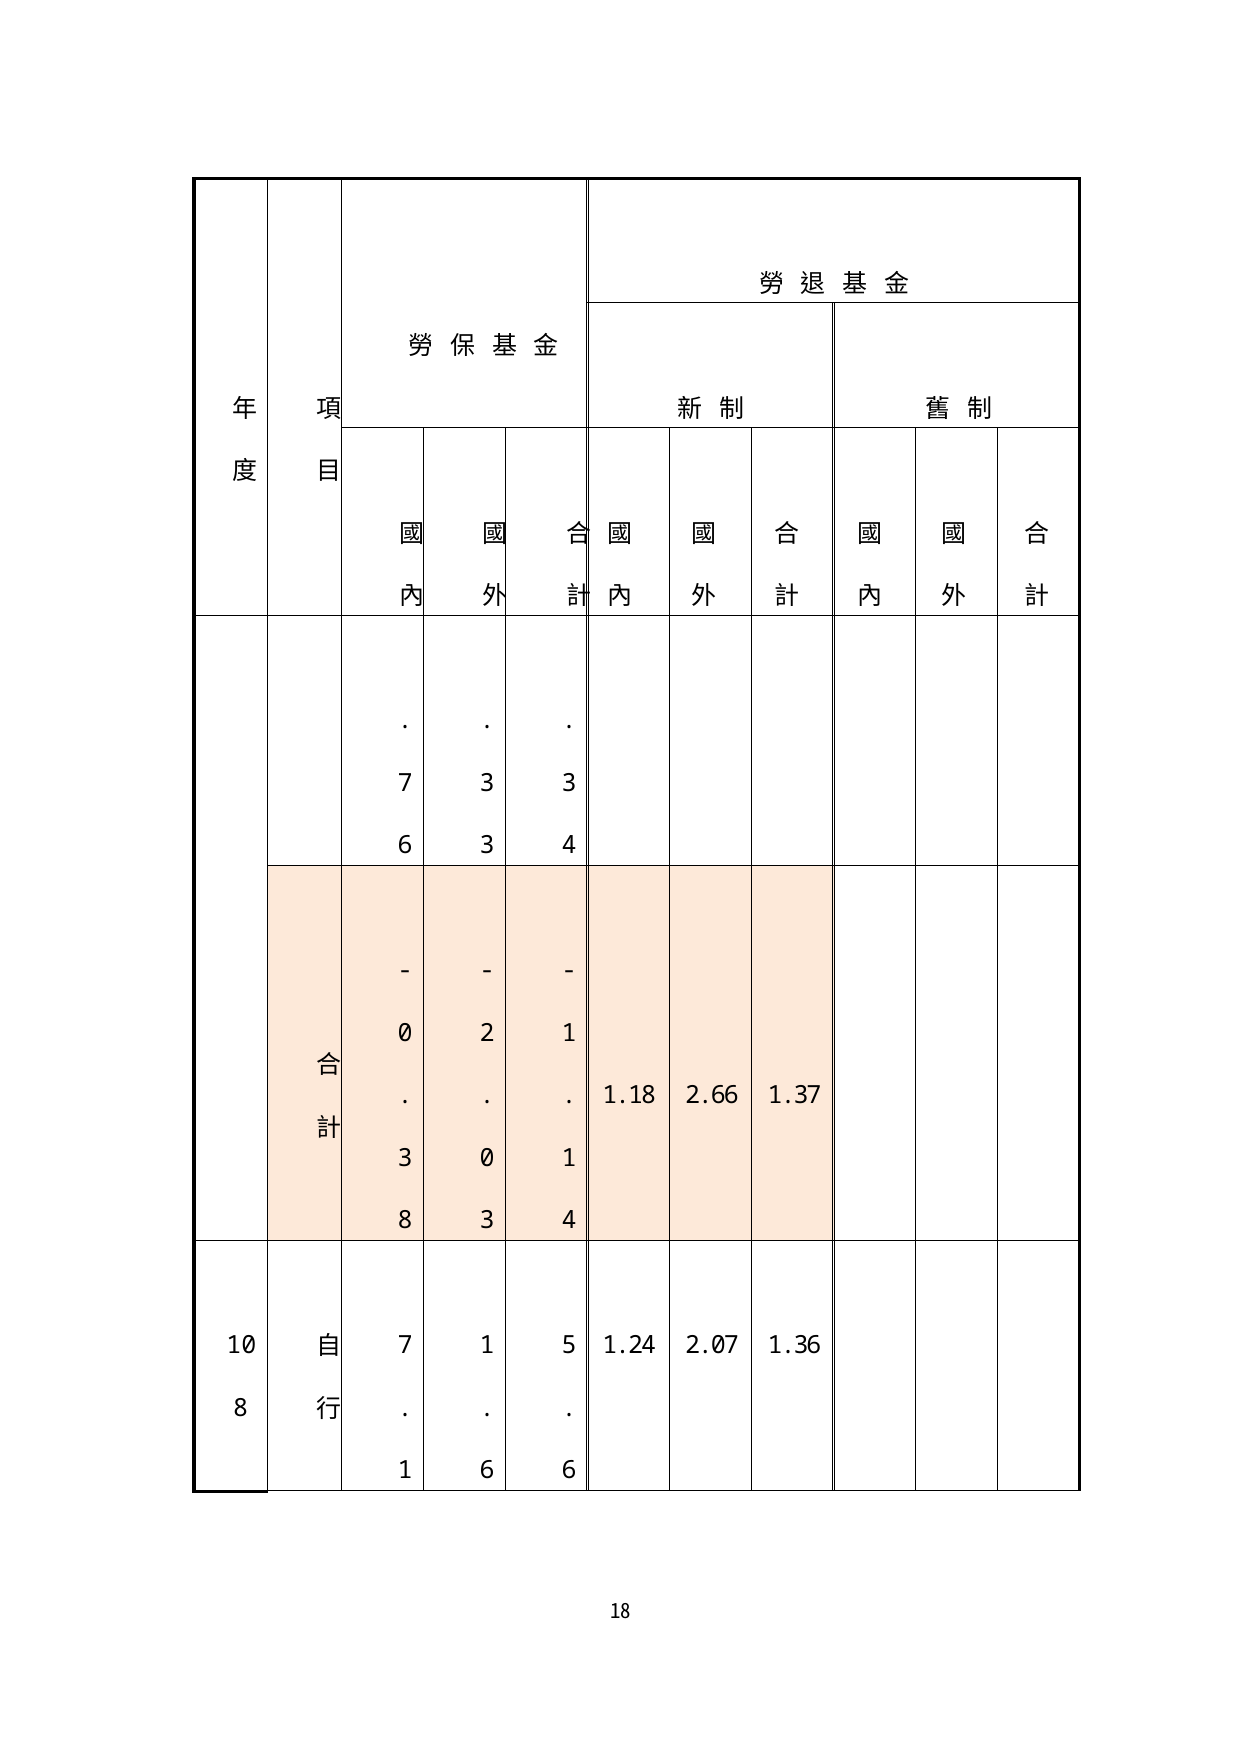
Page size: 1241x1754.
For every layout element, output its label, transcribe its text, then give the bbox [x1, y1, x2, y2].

table_cell [196, 616, 267, 1240]
table_cell .34 [506, 616, 586, 865]
table_cell 2.66 [670, 866, 751, 1240]
table_cell 1.37 [752, 866, 832, 1240]
table_cell [998, 866, 1078, 1240]
table_cell [998, 616, 1078, 865]
table_cell -2.03 [424, 866, 505, 1240]
table_cell 1.6 [424, 1241, 505, 1490]
table_cell 國外 [424, 428, 505, 615]
table_cell 合計 [268, 866, 341, 1240]
table_cell 國內 [589, 428, 669, 615]
table_cell .76 [342, 616, 423, 865]
table_cell [670, 616, 751, 865]
table_cell 舊制 [835, 303, 1078, 427]
table_cell 5.6 [506, 1241, 586, 1490]
table_cell 新制 [589, 303, 832, 427]
table_cell 108 [196, 1241, 267, 1490]
table_cell [268, 616, 341, 865]
table_cell [752, 616, 832, 865]
table_header 勞退基金 [589, 180, 1078, 302]
table_cell 合計 [752, 428, 832, 615]
table_header 項目 [268, 180, 341, 615]
table_cell 2.07 [670, 1241, 751, 1490]
table_cell 合計 [506, 428, 586, 615]
table_cell [835, 616, 915, 865]
table_cell [835, 866, 915, 1240]
table_cell 1.18 [589, 866, 669, 1240]
table_cell 國內 [342, 428, 423, 615]
table_cell 7.1 [342, 1241, 423, 1490]
table_cell [835, 1241, 915, 1490]
table_cell [916, 616, 997, 865]
table_cell [589, 616, 669, 865]
table_cell 自行 [268, 1241, 341, 1490]
table_cell .33 [424, 616, 505, 865]
table_cell 1.24 [589, 1241, 669, 1490]
table_cell -1.14 [506, 866, 586, 1240]
table_cell 合計 [998, 428, 1078, 615]
table_cell 國外 [670, 428, 751, 615]
table_header 年度 [196, 180, 267, 615]
table_cell 國內 [835, 428, 915, 615]
table_cell -0.38 [342, 866, 423, 1240]
table_cell 國外 [916, 428, 997, 615]
table_cell [916, 1241, 997, 1490]
table_header 勞保基金 [342, 180, 586, 427]
table_cell 1.36 [752, 1241, 832, 1490]
table_cell [998, 1241, 1078, 1490]
table_cell [916, 866, 997, 1240]
